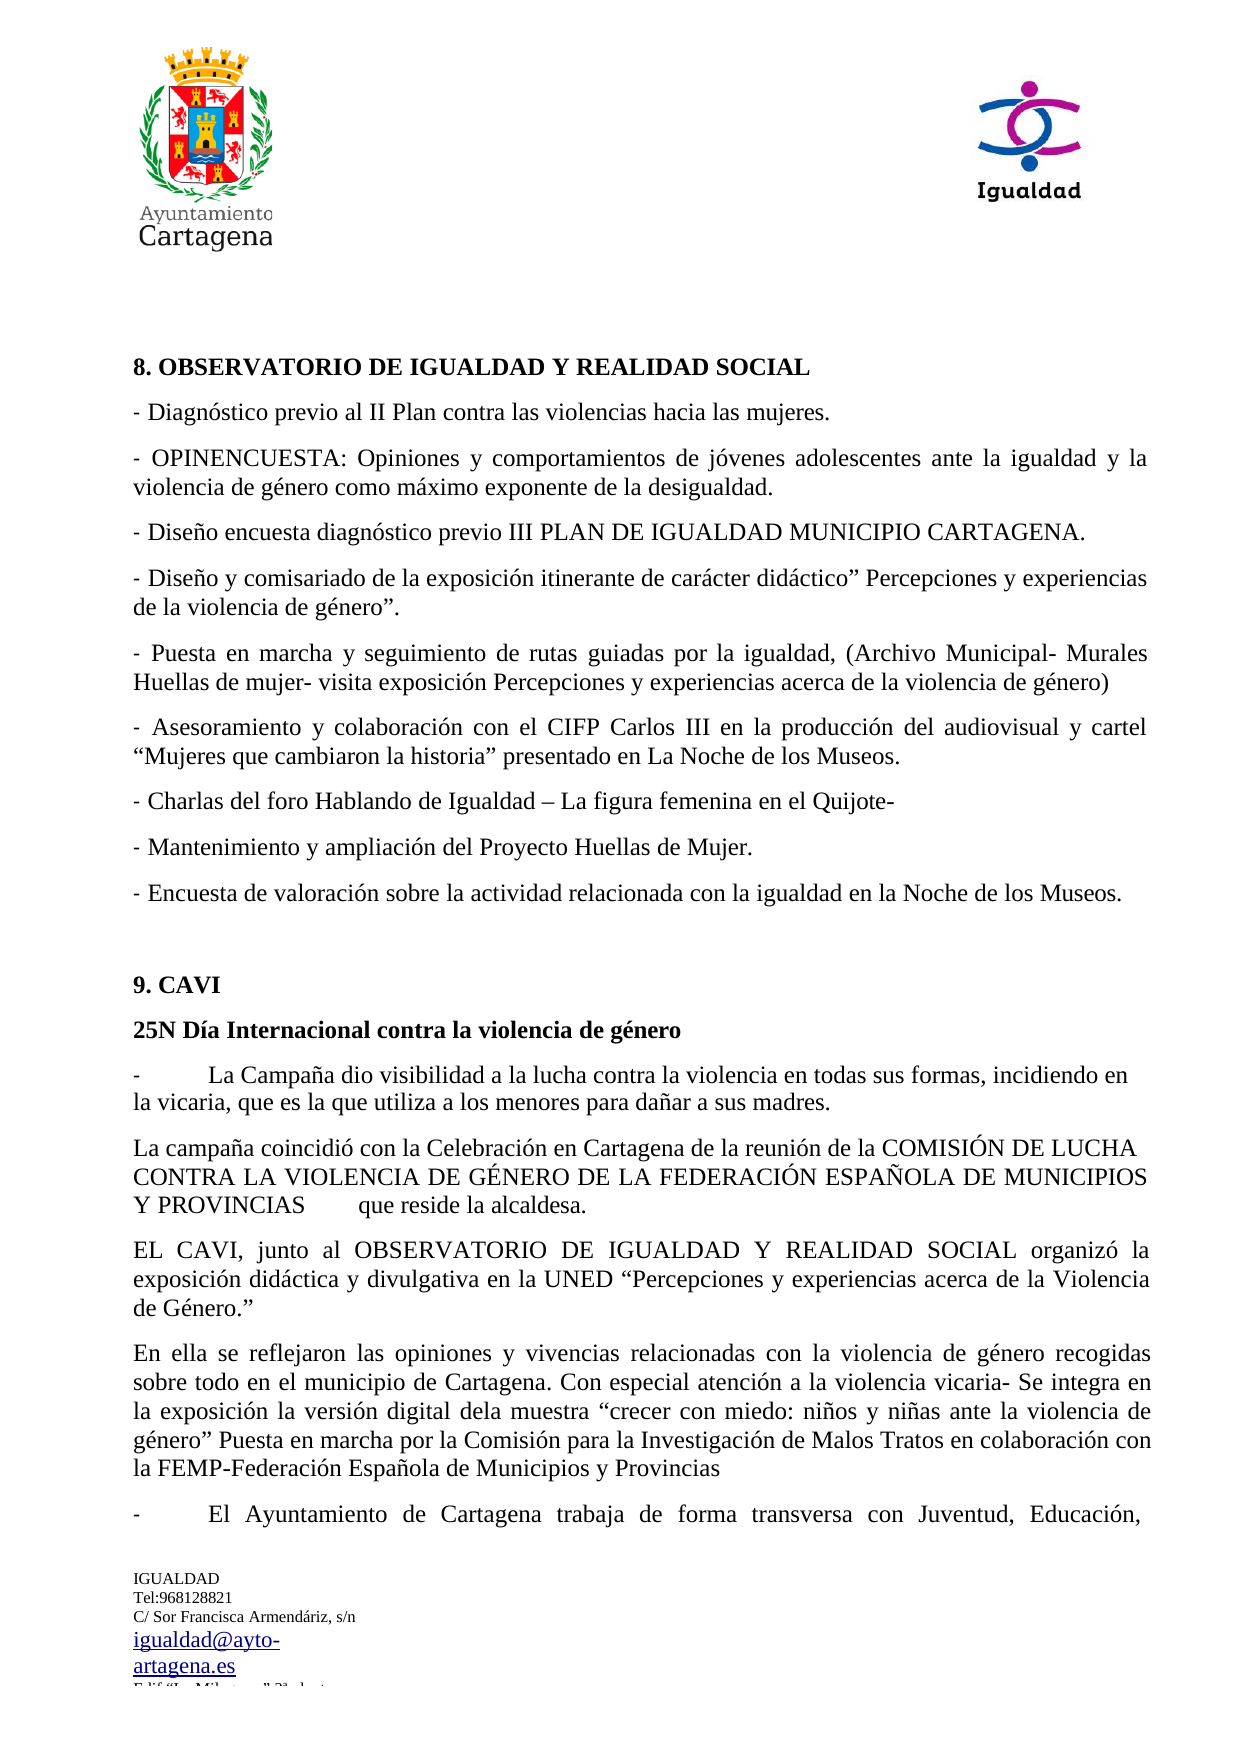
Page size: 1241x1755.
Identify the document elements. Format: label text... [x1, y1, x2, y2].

subtitle 25N Día Internacional contra la violencia de género [133, 1015, 1167, 1044]
text EL CAVI, junto al OBSERVATORIO DE IGUALDAD Y REALIDAD SOCIAL organizó la [133, 1236, 1167, 1264]
text Y PROVINCIAS que reside la alcaldesa. [133, 1190, 1167, 1219]
list Diseño y comisariado de la exposición itinerante de carácter didáctico” Percepciones y experiencias de la violencia de género”. [133, 563, 1152, 621]
list Asesoramiento y colaboración con el CIFP Carlos III en la producción del audiovisual y cartel “Mujeres que cambiaron la historia” presentado en La Noche de los Museos. [133, 712, 1152, 770]
list OBSERVATORIO DE IGUALDAD Y REALIDAD SOCIAL [133, 352, 1167, 381]
list Charlas del foro Hablando de Igualdad – La figura femenina en el Quijote- [133, 786, 1167, 816]
list La Campaña dio visibilidad a la lucha contra la violencia en todas sus formas, incidiendo en la vicaria, que es la que utiliza a los menores para dañar a sus madres. [133, 1061, 1151, 1116]
list Diseño encuesta diagnóstico previo III PLAN DE IGUALDAD MUNICIPIO CARTAGENA. [133, 517, 1167, 546]
text La campaña coincidió con la Celebración en Cartagena de la reunión de la COMISIÓN DE LUCHA CONTRA LA VIOLENCIA DE GÉNERO DE LA FEDERACIÓN ESPAÑOLA DE MUNICIPIOS [133, 1133, 1167, 1190]
list Encuesta de valoración sobre la actividad relacionada con la igualdad en la Noche de los Museos. [133, 878, 1167, 907]
list CAVI [133, 970, 1167, 998]
list Mantenimiento y ampliación del Proyecto Huellas de Mujer. [133, 832, 1167, 861]
text En ella se reflejaron las opiniones y vivencias relacionadas con la violencia de género recogidas sobre todo en el municipio de Cartagena. Con especial atención a la violencia vicaria- Se integra en la exposición la versión digital dela muestra “crecer con miedo: niños y niñas ante la violencia de género” Puesta en marcha por la Comisión para la Investigación de Malos Tratos en colaboración con la FEMP-Federación Española de Municipios y Provincias [133, 1338, 1153, 1482]
list OPINENCUESTA: Opiniones y comportamientos de jóvenes adolescentes ante la igualdad y la violencia de género como máximo exponente de la desigualdad. [133, 443, 1152, 501]
list Puesta en marcha y seguimiento de rutas guiadas por la igualdad, (Archivo Municipal- Murales Huellas de mujer- visita exposición Percepciones y experiencias acerca de la violencia de género) [133, 638, 1153, 695]
text exposición didáctica y divulgativa en la UNED “Percepciones y experiencias acerca de la Violencia de Género.” [133, 1264, 1152, 1322]
list Diagnóstico previo al II Plan contra las violencias hacia las mujeres. [133, 397, 1167, 426]
list El Ayuntamiento de Cartagena trabaja de forma transversa con Juventud, Educación, [133, 1500, 1152, 1527]
